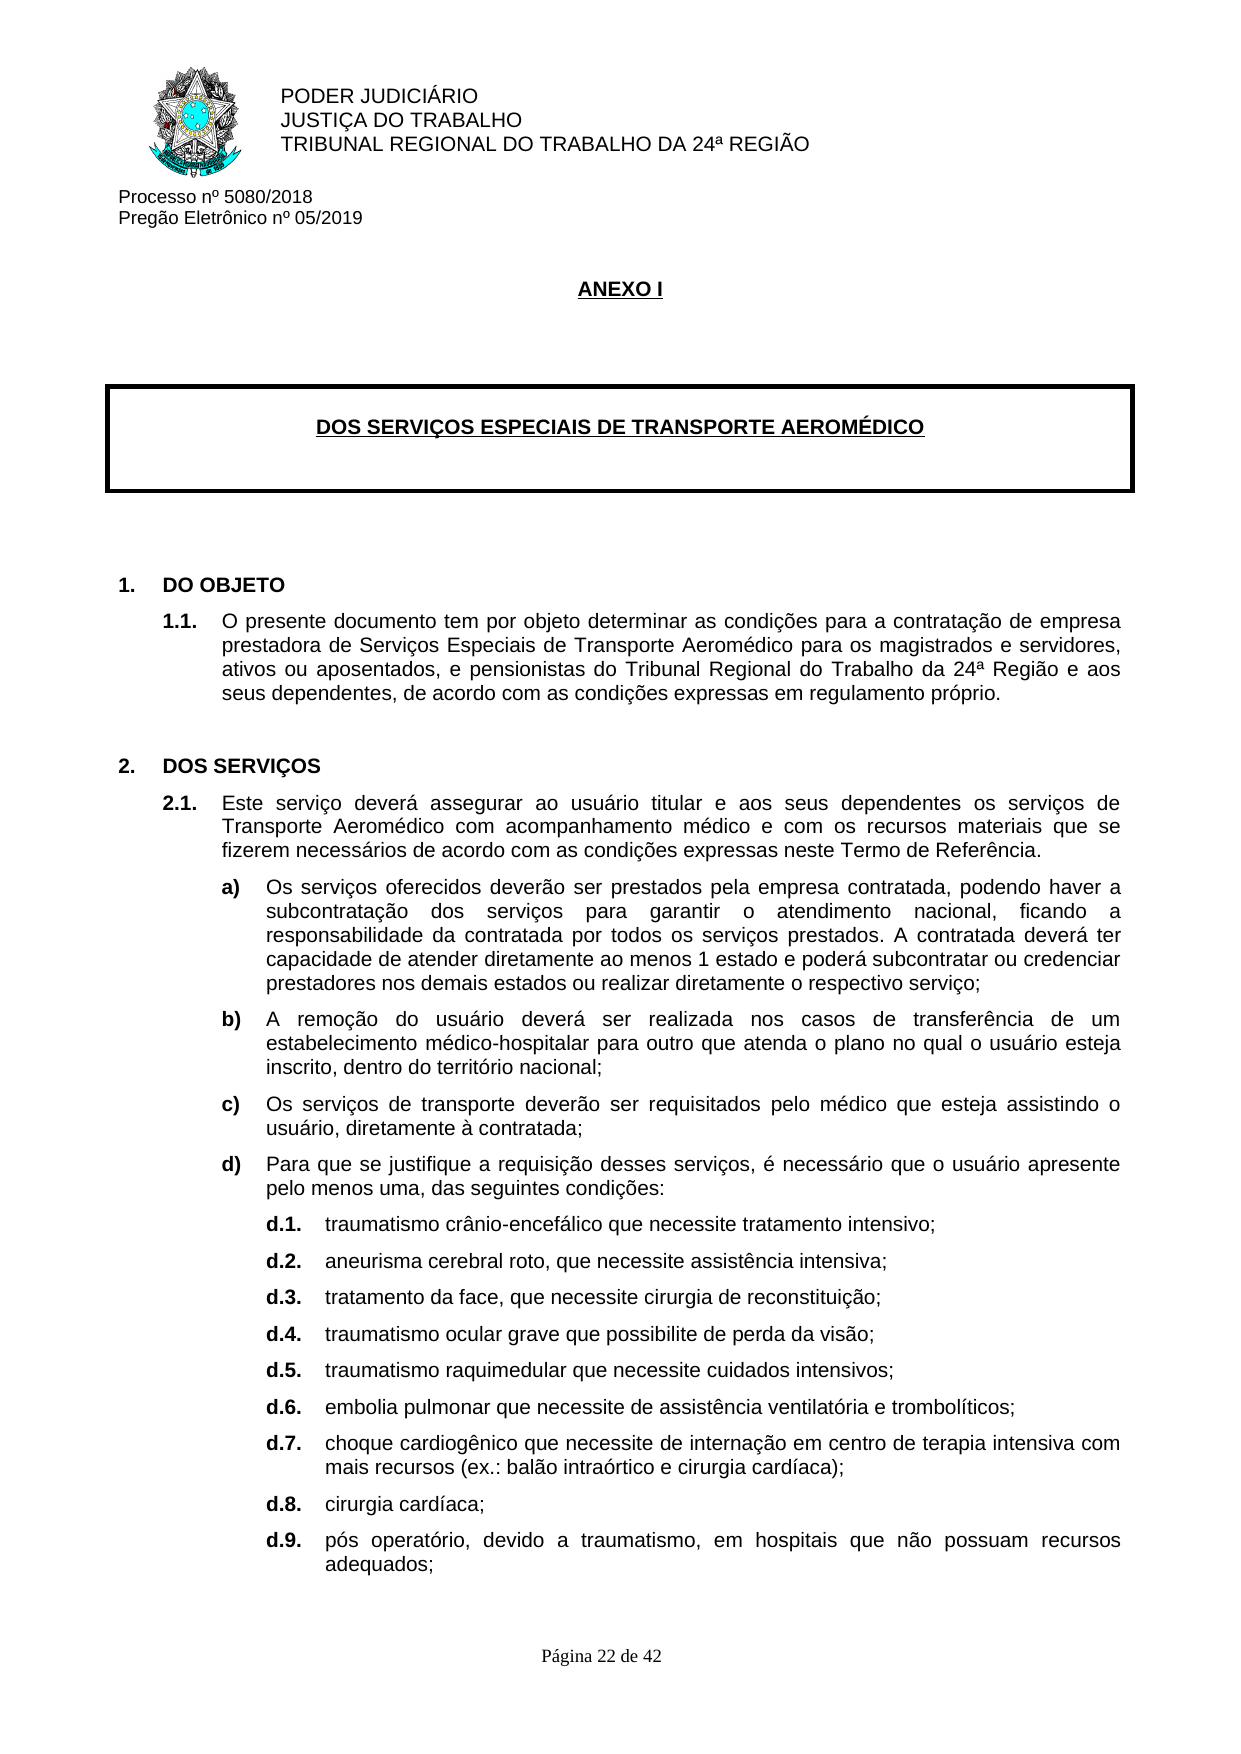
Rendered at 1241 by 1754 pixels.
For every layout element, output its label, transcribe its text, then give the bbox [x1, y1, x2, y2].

subtitle a) Os serviços oferecidos deverão ser prestados pela empresa contratada, podendo haver a subcontratação dos serviços para garantir o atendimento nacional, ficando a responsabilidade da contratada por todos os serviços prestados. A contratada deverá ter capacidade de atender diretamente ao menos 1 estado e poderá subcontratar ou credenciar prestadores nos demais estados ou realizar diretamente o respectivo serviço; [221, 875, 1122, 994]
text ANEXO I [118, 277, 1122, 301]
subtitle d.1. traumatismo crânio-encefálico que necessite tratamento intensivo; [266, 1212, 1122, 1236]
subtitle d.9. pós operatório, devido a traumatismo, em hospitais que não possuam recursos adequados; [266, 1528, 1122, 1576]
subtitle d.5. traumatismo raquimedular que necessite cuidados intensivos; [266, 1358, 1122, 1382]
text 2. DOS SERVIÇOS [118, 754, 1122, 778]
text 1.1. O presente documento tem por objeto determinar as condições para a contratação de empresa prestadora de Serviços Especiais de Transporte Aeromédico para os magistrados e servidores, ativos ou aposentados, e pensionistas do Tribunal Regional do Trabalho da 24ª Região e aos seus dependentes, de acordo com as condições expressas em regulamento próprio. [162, 609, 1122, 705]
subtitle d.8. cirurgia cardíaca; [266, 1491, 1122, 1515]
subtitle d) Para que se justifique a requisição desses serviços, é necessário que o usuário apresente pelo menos uma, das seguintes condições: [221, 1152, 1122, 1200]
subtitle d.3. tratamento da face, que necessite cirurgia de reconstituição; [266, 1285, 1122, 1309]
subtitle d.7. choque cardiogênico que necessite de internação em centro de terapia intensiva com mais recursos (ex.: balão intraórtico e cirurgia cardíaca); [266, 1431, 1122, 1479]
subtitle 2.1. Este serviço deverá assegurar ao usuário titular e aos seus dependentes os serviços de Transporte Aeromédico com acompanhamento médico e com os recursos materiais que se fizerem necessários de acordo com as condições expressas neste Termo de Referência. [162, 790, 1122, 862]
picture [148, 66, 243, 178]
text DOS SERVIÇOS ESPECIAIS DE TRANSPORTE AEROMÉDICO [118, 415, 1122, 439]
subtitle d.4. traumatismo ocular grave que possibilite de perda da visão; [266, 1322, 1122, 1346]
subtitle d.2. aneurisma cerebral roto, que necessite assistência intensiva; [266, 1249, 1122, 1273]
subtitle 1. DO OBJETO [118, 573, 1122, 597]
subtitle b) A remoção do usuário deverá ser realizada nos casos de transferência de um estabelecimento médico-hospitalar para outro que atenda o plano no qual o usuário esteja inscrito, dentro do território nacional; [221, 1007, 1122, 1079]
subtitle c) Os serviços de transporte deverão ser requisitados pelo médico que esteja assistindo o usuário, diretamente à contratada; [221, 1091, 1122, 1139]
subtitle d.6. embolia pulmonar que necessite de assistência ventilatória e trombolíticos; [266, 1394, 1122, 1418]
